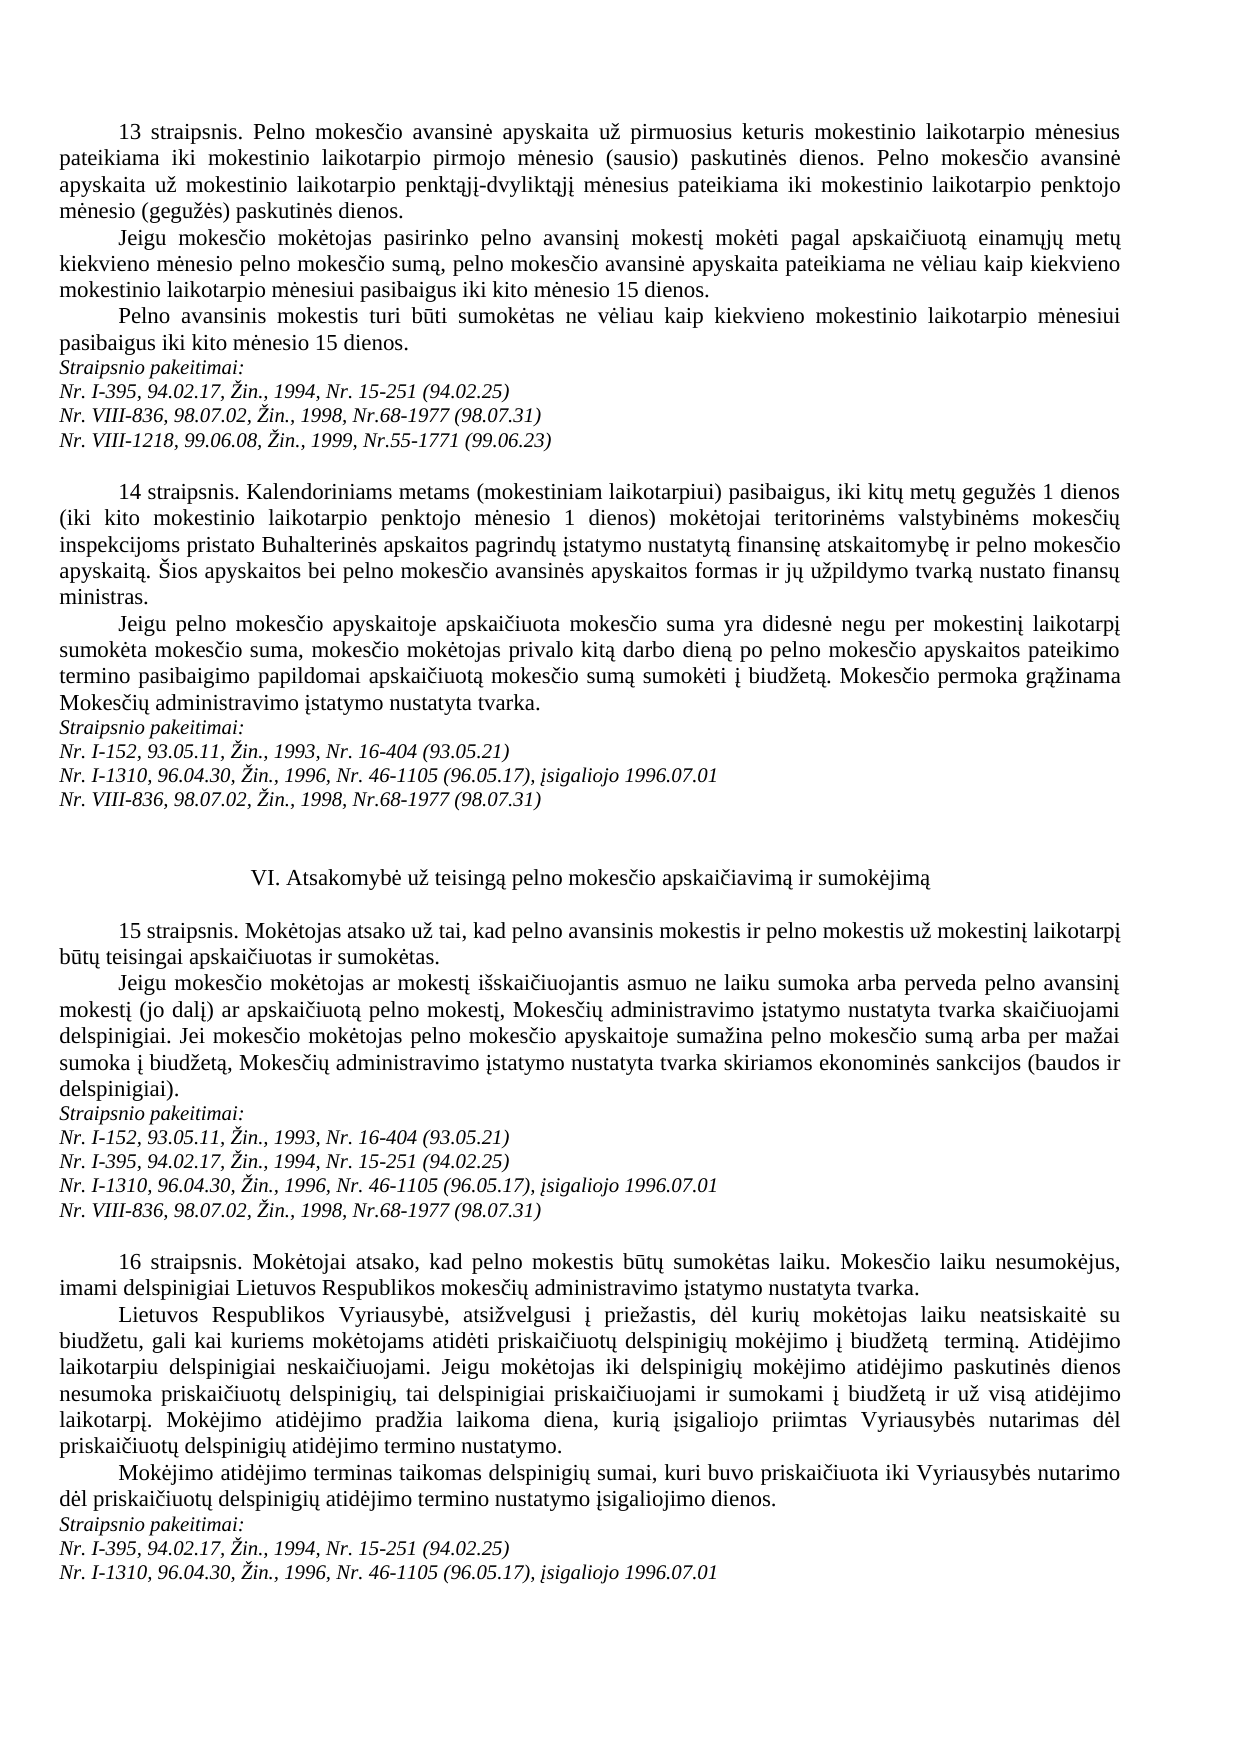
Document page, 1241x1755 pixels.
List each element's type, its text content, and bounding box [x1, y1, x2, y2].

text 13 straipsnis. Pelno mokesčio avansinė apyskaita už pirmuosius keturis mokestinio laikotarpio mėnesius pateikiama iki mokestinio laikotarpio pirmojo mėnesio (sausio) paskutinės dienos. Pelno mokesčio avansinė apyskaita už mokestinio laikotarpio penktąjį-dvyliktąjį mėnesius pateikiama iki mokestinio laikotarpio penktojo mėnesio (gegužės) paskutinės dienos. [59, 118, 1122, 223]
text Lietuvos Respublikos Vyriausybė, atsižvelgusi į priežastis, dėl kurių mokėtojas laiku neatsiskaitė su biudžetu, gali kai kuriems mokėtojams atidėti priskaičiuotų delspinigių mokėjimo į biudžetą terminą. Atidėjimo laikotarpiu delspinigiai neskaičiuojami. Jeigu mokėtojas iki delspinigių mokėjimo atidėjimo paskutinės dienos nesumoka priskaičiuotų delspinigių, tai delspinigiai priskaičiuojami ir sumokami į biudžetą ir už visą atidėjimo laikotarpį. Mokėjimo atidėjimo pradžia laikoma diena, kurią įsigaliojo priimtas Vyriausybės nutarimas dėl priskaičiuotų delspinigių atidėjimo termino nustatymo. [59, 1301, 1122, 1459]
text VI. Atsakomybė už teisingą pelno mokesčio apskaičiavimą ir sumokėjimą [59, 864, 1122, 890]
text Nr. I-1310, 96.04.30, Žin., 1996, Nr. 46-1105 (96.05.17), įsigaliojo 1996.07.01 [59, 763, 1122, 787]
text 14 straipsnis. Kalendoriniams metams (mokestiniam laikotarpiui) pasibaigus, iki kitų metų gegužės 1 dienos (iki kito mokestinio laikotarpio penktojo mėnesio 1 dienos) mokėtojai teritorinėms valstybinėms mokesčių inspekcijoms pristato Buhalterinės apskaitos pagrindų įstatymo nustatytą finansinę atskaitomybę ir pelno mokesčio apyskaitą. Šios apyskaitos bei pelno mokesčio avansinės apyskaitos formas ir jų užpildymo tvarką nustato finansų ministras. [59, 478, 1122, 610]
text Jeigu mokesčio mokėtojas ar mokestį išskaičiuojantis asmuo ne laiku sumoka arba perveda pelno avansinį mokestį (jo dalį) ar apskaičiuotą pelno mokestį, Mokesčių administravimo įstatymo nustatyta tvarka skaičiuojami delspinigiai. Jei mokesčio mokėtojas pelno mokesčio apyskaitoje sumažina pelno mokesčio sumą arba per mažai sumoka į biudžetą, Mokesčių administravimo įstatymo nustatyta tvarka skiriamos ekonominės sankcijos (baudos ir delspinigiai). [59, 969, 1122, 1101]
text Nr. VIII-836, 98.07.02, Žin., 1998, Nr.68-1977 (98.07.31) [59, 1197, 1122, 1222]
text Jeigu mokesčio mokėtojas pasirinko pelno avansinį mokestį mokėti pagal apskaičiuotą einamųjų metų kiekvieno mėnesio pelno mokesčio sumą, pelno mokesčio avansinė apyskaita pateikiama ne vėliau kaip kiekvieno mokestinio laikotarpio mėnesiui pasibaigus iki kito mėnesio 15 dienos. [59, 223, 1122, 303]
text Pelno avansinis mokestis turi būti sumokėtas ne vėliau kaip kiekvieno mokestinio laikotarpio mėnesiui pasibaigus iki kito mėnesio 15 dienos. [59, 303, 1122, 355]
text 15 straipsnis. Mokėtojas atsako už tai, kad pelno avansinis mokestis ir pelno mokestis už mokestinį laikotarpį būtų teisingai apskaičiuotas ir sumokėtas. [59, 917, 1122, 969]
text 16 straipsnis. Mokėtojai atsako, kad pelno mokestis būtų sumokėtas laiku. Mokesčio laiku nesumokėjus, imami delspinigiai Lietuvos Respublikos mokesčių administravimo įstatymo nustatyta tvarka. [59, 1248, 1122, 1301]
text Nr. VIII-1218, 99.06.08, Žin., 1999, Nr.55-1771 (99.06.23) [59, 427, 1122, 452]
text Nr. I-152, 93.05.11, Žin., 1993, Nr. 16-404 (93.05.21) [59, 739, 1122, 763]
text Nr. I-152, 93.05.11, Žin., 1993, Nr. 16-404 (93.05.21) [59, 1125, 1122, 1149]
text Nr. I-395, 94.02.17, Žin., 1994, Nr. 15-251 (94.02.25) [59, 1536, 1122, 1559]
text Straipsnio pakeitimai: [59, 355, 1122, 379]
text Nr. VIII-836, 98.07.02, Žin., 1998, Nr.68-1977 (98.07.31) [59, 403, 1122, 427]
text Nr. I-395, 94.02.17, Žin., 1994, Nr. 15-251 (94.02.25) [59, 1149, 1122, 1173]
text Nr. I-395, 94.02.17, Žin., 1994, Nr. 15-251 (94.02.25) [59, 379, 1122, 403]
text Mokėjimo atidėjimo terminas taikomas delspinigių sumai, kuri buvo priskaičiuota iki Vyriausybės nutarimo dėl priskaičiuotų delspinigių atidėjimo termino nustatymo įsigaliojimo dienos. [59, 1459, 1122, 1511]
text Jeigu pelno mokesčio apyskaitoje apskaičiuota mokesčio suma yra didesnė negu per mokestinį laikotarpį sumokėta mokesčio suma, mokesčio mokėtojas privalo kitą darbo dieną po pelno mokesčio apyskaitos pateikimo termino pasibaigimo papildomai apskaičiuotą mokesčio sumą sumokėti į biudžetą. Mokesčio permoka grąžinama Mokesčių administravimo įstatymo nustatyta tvarka. [59, 610, 1122, 715]
text Nr. I-1310, 96.04.30, Žin., 1996, Nr. 46-1105 (96.05.17), įsigaliojo 1996.07.01 [59, 1559, 1122, 1584]
text Nr. I-1310, 96.04.30, Žin., 1996, Nr. 46-1105 (96.05.17), įsigaliojo 1996.07.01 [59, 1173, 1122, 1197]
text Nr. VIII-836, 98.07.02, Žin., 1998, Nr.68-1977 (98.07.31) [59, 787, 1122, 811]
text Straipsnio pakeitimai: [59, 1511, 1122, 1536]
text Straipsnio pakeitimai: [59, 715, 1122, 739]
text Straipsnio pakeitimai: [59, 1101, 1122, 1125]
